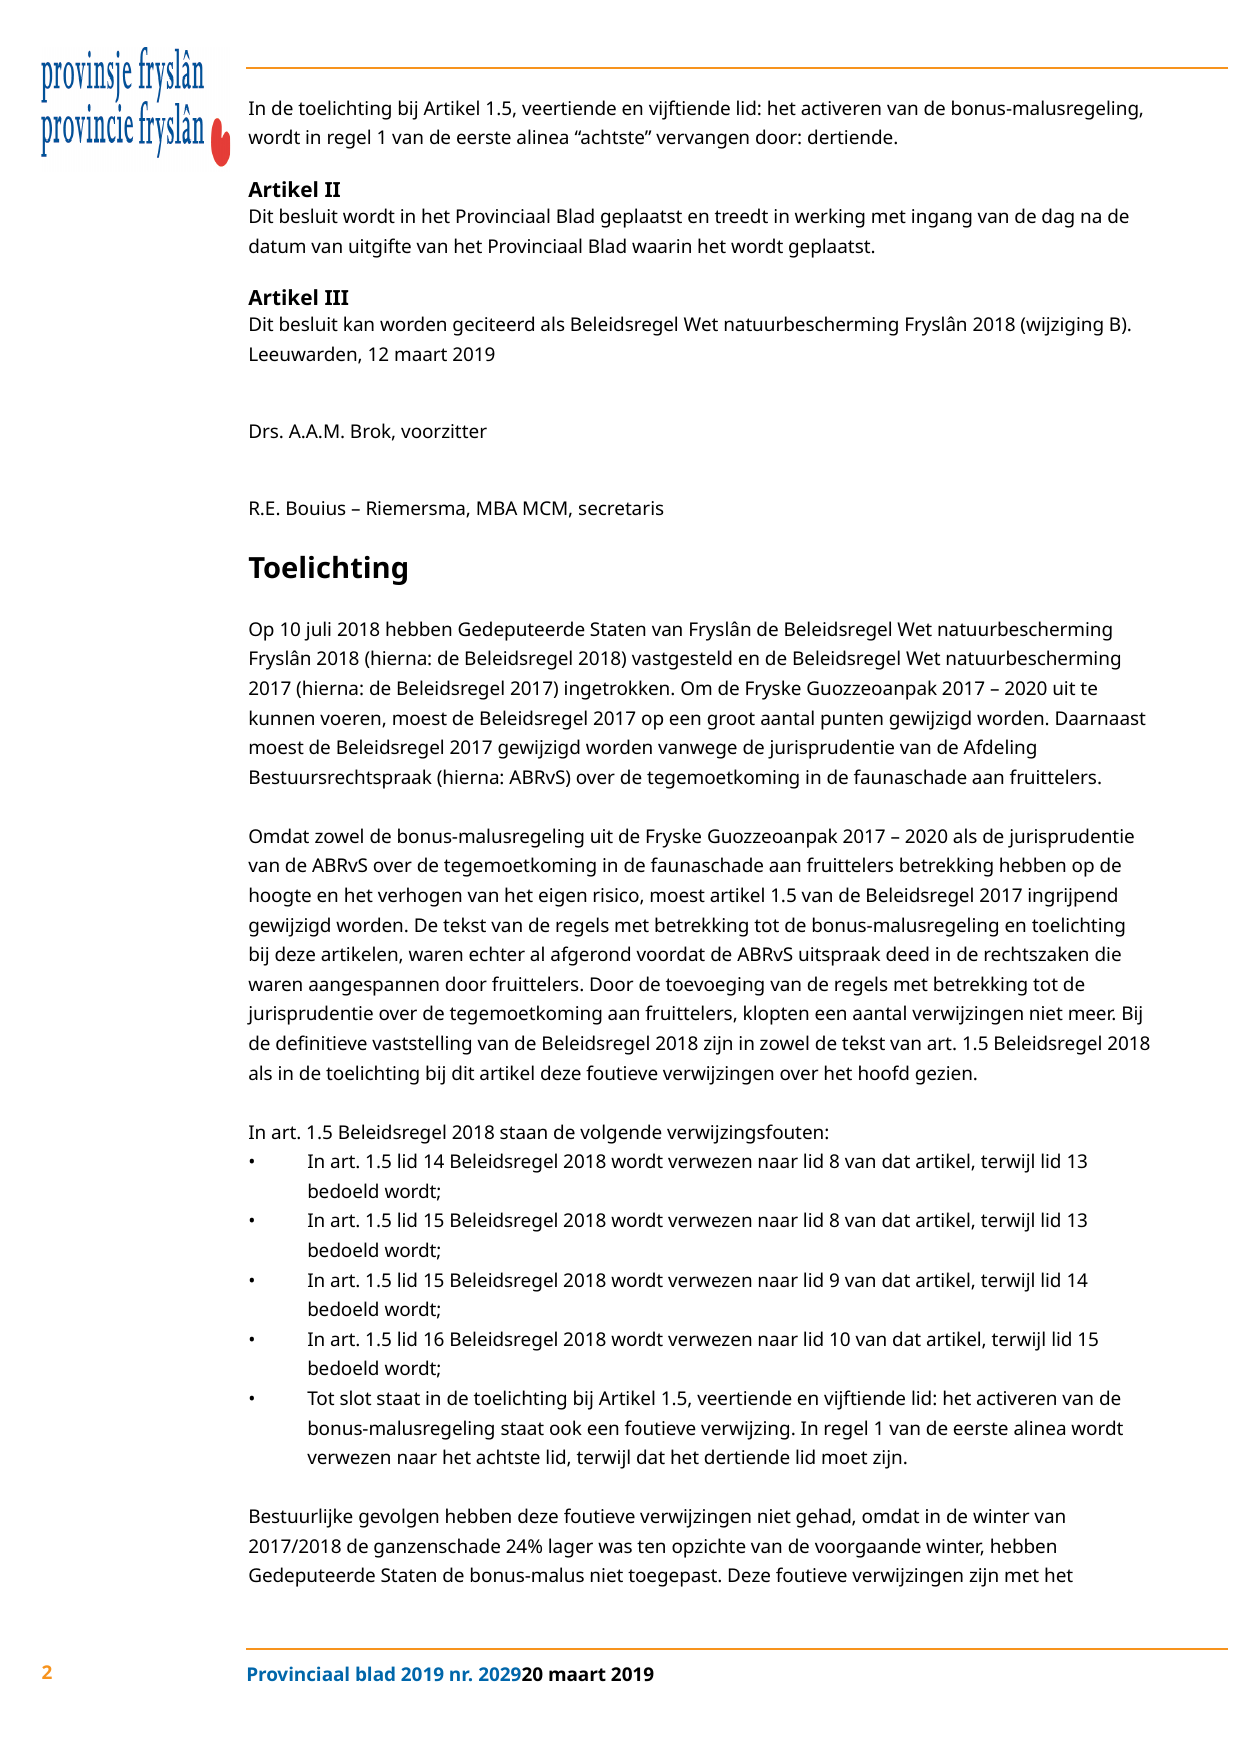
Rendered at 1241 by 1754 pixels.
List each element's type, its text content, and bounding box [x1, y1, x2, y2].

text Artikel III [248, 283, 1152, 312]
text Drs. A.A.M. Brok, voorzitter [248, 418, 1152, 444]
text Omdat zowel de bonus-malusregeling uit de Fryske Guozzeoanpak 2017 – 2020 als de jurisprudentie van de ABRvS over de tegemoetkoming in de faunaschade aan fruittelers betrekking hebben op de hoogte en het verhogen van het eigen risico, moest artikel 1.5 van de Beleidsregel 2017 ingrijpend gewijzigd worden. De tekst van de regels met betrekking tot de bonus-malusregeling en toelichting bij deze artikelen, waren echter al afgerond voordat de ABRvS uitspraak deed in de rechtszaken die waren aangespannen door fruittelers. Door de toevoeging van de regels met betrekking tot de jurisprudentie over de tegemoetkoming aan fruittelers, klopten een aantal verwijzingen niet meer. Bij de definitieve vaststelling van de Beleidsregel 2018 zijn in zowel de tekst van art. 1.5 Beleidsregel 2018 als in de toelichting bij dit artikel deze foutieve verwijzingen over het hoofd gezien. [248, 823, 1152, 1085]
list Tot slot staat in de toelichting bij Artikel 1.5, veertiende en vijftiende lid: het activeren van de bonus-malusregeling staat ook een foutieve verwijzing. In regel 1 van de eerste alinea wordt verwezen naar het achtste lid, terwijl dat het dertiende lid moet zijn. [248, 1385, 1152, 1470]
text Leeuwarden, 12 maart 2019 [248, 341, 1152, 367]
list In art. 1.5 lid 14 Beleidsregel 2018 wordt verwezen naar lid 8 van dat artikel, terwijl lid 13 bedoeld wordt; [248, 1148, 1152, 1204]
list In art. 1.5 lid 15 Beleidsregel 2018 wordt verwezen naar lid 8 van dat artikel, terwijl lid 13 bedoeld wordt; [248, 1208, 1152, 1263]
text Dit besluit kan worden geciteerd als Beleidsregel Wet natuurbescherming Fryslân 2018 (wijziging B). [248, 312, 1152, 337]
text Bestuurlijke gevolgen hebben deze foutieve verwijzingen niet gehad, omdat in de winter van 2017/2018 de ganzenschade 24% lager was ten opzichte van de voorgaande winter, hebben Gedeputeerde Staten de bonus-malus niet toegepast. Deze foutieve verwijzingen zijn met het [248, 1503, 1152, 1588]
list In art. 1.5 lid 15 Beleidsregel 2018 wordt verwezen naar lid 9 van dat artikel, terwijl lid 14 bedoeld wordt; [248, 1267, 1152, 1322]
list In art. 1.5 lid 16 Beleidsregel 2018 wordt verwezen naar lid 10 van dat artikel, terwijl lid 15 bedoeld wordt; [248, 1326, 1152, 1381]
picture [41, 47, 231, 172]
text Toelichting [248, 547, 1152, 587]
text R.E. Bouius – Riemersma, MBA MCM, secretaris [248, 496, 1152, 521]
text Dit besluit wordt in het Provinciaal Blad geplaatst en treedt in werking met ingang van de dag na de datum van uitgifte van het Provinciaal Blad waarin het wordt geplaatst. [248, 203, 1152, 258]
text In de toelichting bij Artikel 1.5, veertiende en vijftiende lid: het activeren van de bonus-malusregeling, wordt in regel 1 van de eerste alinea “achtste” vervangen door: dertiende. [248, 95, 1152, 150]
text Op 10 juli 2018 hebben Gedeputeerde Staten van Fryslân de Beleidsregel Wet natuurbescherming Fryslân 2018 (hierna: de Beleidsregel 2018) vastgesteld en de Beleidsregel Wet natuurbescherming 2017 (hierna: de Beleidsregel 2017) ingetrokken. Om de Fryske Guozzeoanpak 2017 – 2020 uit te kunnen voeren, moest de Beleidsregel 2017 op een groot aantal punten gewijzigd worden. Daarnaast moest de Beleidsregel 2017 gewijzigd worden vanwege de jurisprudentie van de Afdeling Bestuursrechtspraak (hierna: ABRvS) over de tegemoetkoming in de faunaschade aan fruittelers. [248, 616, 1152, 789]
text In art. 1.5 Beleidsregel 2018 staan de volgende verwijzingsfouten: [248, 1119, 1152, 1144]
text Artikel II [248, 175, 1152, 203]
